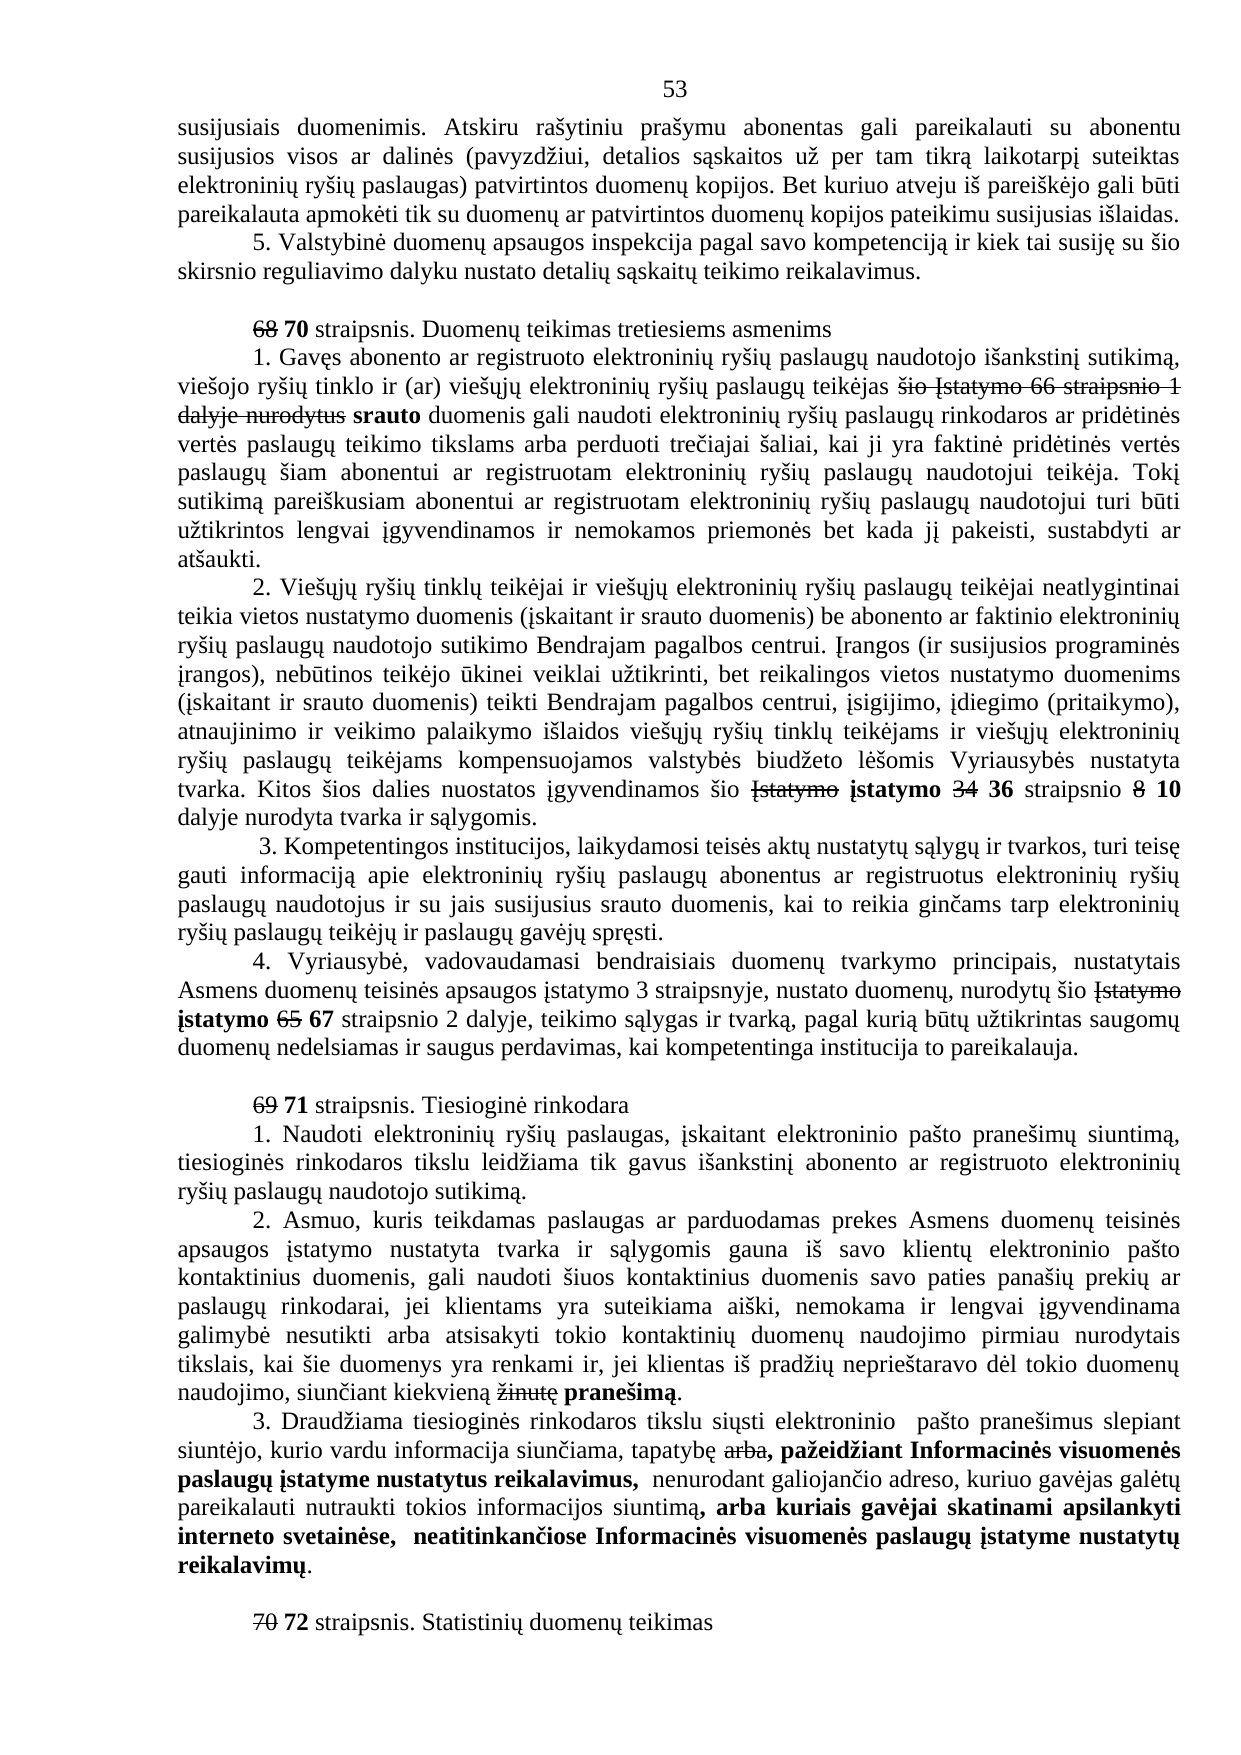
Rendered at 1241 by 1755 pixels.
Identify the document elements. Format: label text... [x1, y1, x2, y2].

text 3. Kompetentingos institucijos, laikydamosi teisės aktų nustatytų sąlygų ir tvarkos, turi teisę gauti informaciją apie elektroninių ryšių paslaugų abonentus ar registruotus elektroninių ryšių paslaugų naudotojus ir su jais susijusius srauto duomenis, kai to reikia ginčams tarp elektroninių ryšių paslaugų teikėjų ir paslaugų gavėjų spręsti. [177, 831, 1181, 946]
text 68 70 straipsnis. Duomenų teikimas tretiesiems asmenims [177, 314, 1181, 342]
text 5. Valstybinė duomenų apsaugos inspekcija pagal savo kompetenciją ir kiek tai susiję su šio skirsnio reguliavimo dalyku nustato detalių sąskaitų teikimo reikalavimus. [177, 227, 1181, 285]
text susijusiais duomenimis. Atskiru rašytiniu prašymu abonentas gali pareikalauti su abonentu susijusios visos ar dalinės (pavyzdžiui, detalios sąskaitos už per tam tikrą laikotarpį suteiktas elektroninių ryšių paslaugas) patvirtintos duomenų kopijos. Bet kuriuo atveju iš pareiškėjo gali būti pareikalauta apmokėti tik su duomenų ar patvirtintos duomenų kopijos pateikimu susijusias išlaidas. [177, 112, 1181, 227]
text 69 71 straipsnis. Tiesioginė rinkodara [177, 1090, 1181, 1119]
text 1. Gavęs abonento ar registruoto elektroninių ryšių paslaugų naudotojo išankstinį sutikimą, viešojo ryšių tinklo ir (ar) viešųjų elektroninių ryšių paslaugų teikėjas šio Įstatymo 66 straipsnio 1 dalyje nurodytus srauto duomenis gali naudoti elektroninių ryšių paslaugų rinkodaros ar pridėtinės vertės paslaugų teikimo tikslams arba perduoti trečiajai šaliai, kai ji yra faktinė pridėtinės vertės paslaugų šiam abonentui ar registruotam elektroninių ryšių paslaugų naudotojui teikėja. Tokį sutikimą pareiškusiam abonentui ar registruotam elektroninių ryšių paslaugų naudotojui turi būti užtikrintos lengvai įgyvendinamos ir nemokamos priemonės bet kada jį pakeisti, sustabdyti ar atšaukti. [177, 342, 1181, 572]
text 1. Naudoti elektroninių ryšių paslaugas, įskaitant elektroninio pašto pranešimų siuntimą, tiesioginės rinkodaros tikslu leidžiama tik gavus išankstinį abonento ar registruoto elektroninių ryšių paslaugų naudotojo sutikimą. [177, 1119, 1181, 1205]
text 3. Draudžiama tiesioginės rinkodaros tikslu siųsti elektroninio pašto pranešimus slepiant siuntėjo, kurio vardu informacija siunčiama, tapatybę arba, pažeidžiant Informacinės visuomenės paslaugų įstatyme nustatytus reikalavimus, nenurodant galiojančio adreso, kuriuo gavėjas galėtų pareikalauti nutraukti tokios informacijos siuntimą, arba kuriais gavėjai skatinami apsilankyti interneto svetainėse, neatitinkančiose Informacinės visuomenės paslaugų įstatyme nustatytų reikalavimų. [177, 1406, 1181, 1579]
text 4. Vyriausybė, vadovaudamasi bendraisiais duomenų tvarkymo principais, nustatytais Asmens duomenų teisinės apsaugos įstatymo 3 straipsnyje, nustato duomenų, nurodytų šio Įstatymo įstatymo 65 67 straipsnio 2 dalyje, teikimo sąlygas ir tvarką, pagal kurią būtų užtikrintas saugomų duomenų nedelsiamas ir saugus perdavimas, kai kompetentinga institucija to pareikalauja. [177, 946, 1181, 1061]
text 2. Asmuo, kuris teikdamas paslaugas ar parduodamas prekes Asmens duomenų teisinės apsaugos įstatymo nustatyta tvarka ir sąlygomis gauna iš savo klientų elektroninio pašto kontaktinius duomenis, gali naudoti šiuos kontaktinius duomenis savo paties panašių prekių ar paslaugų rinkodarai, jei klientams yra suteikiama aiški, nemokama ir lengvai įgyvendinama galimybė nesutikti arba atsisakyti tokio kontaktinių duomenų naudojimo pirmiau nurodytais tikslais, kai šie duomenys yra renkami ir, jei klientas iš pradžių neprieštaravo dėl tokio duomenų naudojimo, siunčiant kiekvieną žinutę pranešimą. [177, 1205, 1181, 1406]
text 70 72 straipsnis. Statistinių duomenų teikimas [177, 1607, 1181, 1636]
text 2. Viešųjų ryšių tinklų teikėjai ir viešųjų elektroninių ryšių paslaugų teikėjai neatlygintinai teikia vietos nustatymo duomenis (įskaitant ir srauto duomenis) be abonento ar faktinio elektroninių ryšių paslaugų naudotojo sutikimo Bendrajam pagalbos centrui. Įrangos (ir susijusios programinės įrangos), nebūtinos teikėjo ūkinei veiklai užtikrinti, bet reikalingos vietos nustatymo duomenims (įskaitant ir srauto duomenis) teikti Bendrajam pagalbos centrui, įsigijimo, įdiegimo (pritaikymo), atnaujinimo ir veikimo palaikymo išlaidos viešųjų ryšių tinklų teikėjams ir viešųjų elektroninių ryšių paslaugų teikėjams kompensuojamos valstybės biudžeto lėšomis Vyriausybės nustatyta tvarka. Kitos šios dalies nuostatos įgyvendinamos šio Įstatymo įstatymo 34 36 straipsnio 8 10 dalyje nurodyta tvarka ir sąlygomis. [177, 572, 1181, 831]
